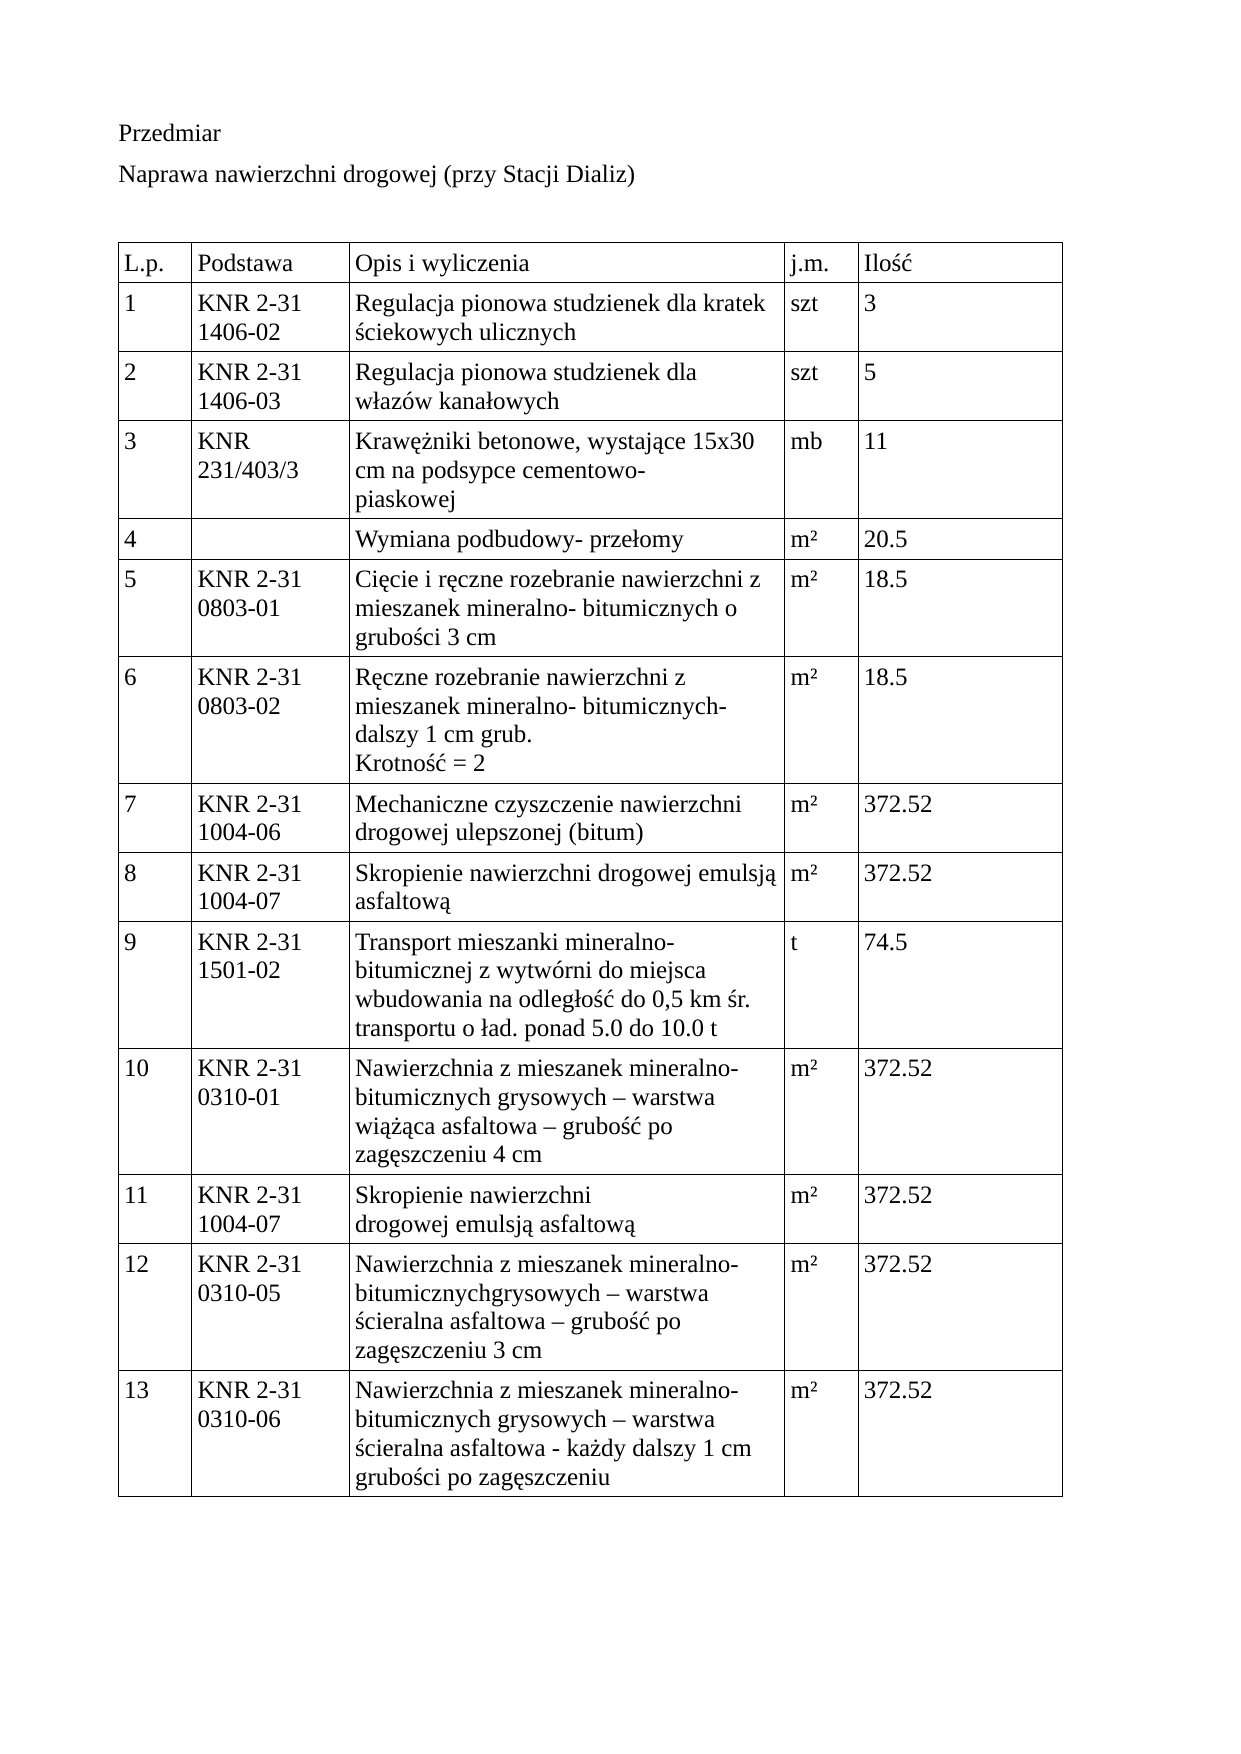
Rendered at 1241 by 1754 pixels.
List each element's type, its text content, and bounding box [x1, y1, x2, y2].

table_cell [192, 519, 349, 558]
table_cell Nawierzchnia z mieszanek mineralno- bitumicznychgrysowych – warstwa ścieralna asfaltowa – grubość po zagęszczeniu 3 cm [350, 1244, 784, 1370]
table_cell Wymiana podbudowy- przełomy [350, 519, 784, 558]
table_cell 3 [859, 283, 1062, 351]
text Naprawa nawierzchni drogowej (przy Stacji Dializ) [118, 159, 1122, 188]
table_cell szt [785, 283, 858, 351]
table_cell 372,52 [859, 784, 1062, 852]
table_cell 6 [119, 657, 191, 783]
table_cell KNR 2-31 0803-02 [192, 657, 349, 783]
table_cell 3 [119, 421, 191, 518]
table_cell 5 [859, 352, 1062, 420]
table_cell KNR 2-31 1501-02 [192, 922, 349, 1047]
table_header Ilość [859, 243, 1062, 282]
table_cell KNR 231/403/3 [192, 421, 349, 518]
table_cell Ręczne rozebranie nawierzchni z mieszanek mineralno- bitumicznych- dalszy 1 cm grub. Krotność = 2 [350, 657, 784, 783]
table_cell szt [785, 352, 858, 420]
table_cell 11 [119, 1175, 191, 1243]
table_cell 18,5 [859, 657, 1062, 783]
table_cell m² [785, 1049, 858, 1174]
table_cell 4 [119, 519, 191, 558]
table_cell 372,52 [859, 1175, 1062, 1243]
table_cell 9 [119, 922, 191, 1047]
table_cell m² [785, 1371, 858, 1496]
table_cell KNR 2-31 1406-02 [192, 283, 349, 351]
table_cell 2 [119, 352, 191, 420]
table_cell m² [785, 1175, 858, 1243]
text Przedmiar [118, 118, 1122, 147]
table_cell KNR 2-31 0310-06 [192, 1371, 349, 1496]
table_cell KNR 2-31 1406-03 [192, 352, 349, 420]
table_cell Nawierzchnia z mieszanek mineralno- bitumicznych grysowych – warstwa wiążąca asfaltowa – grubość po zagęszczeniu 4 cm [350, 1049, 784, 1174]
table_cell m² [785, 657, 858, 783]
table_cell KNR 2-31 1004-06 [192, 784, 349, 852]
table_cell 8 [119, 853, 191, 921]
table_cell m² [785, 1244, 858, 1370]
table_cell KNR 2-31 0310-01 [192, 1049, 349, 1174]
table_cell 11 [859, 421, 1062, 518]
table_cell Cięcie i ręczne rozebranie nawierzchni z mieszanek mineralno- bitumicznych o grubości 3 cm [350, 560, 784, 656]
table_cell Regulacja pionowa studzienek dla włazów kanałowych [350, 352, 784, 420]
table_cell 372,52 [859, 1049, 1062, 1174]
table_cell Nawierzchnia z mieszanek mineralno-bitumicznych grysowych – warstwa ścieralna asfaltowa - każdy dalszy 1 cm grubości po zagęszczeniu [350, 1371, 784, 1496]
table_cell 372,52 [859, 853, 1062, 921]
table_cell Transport mieszanki mineralno-bitumicznej z wytwórni do miejsca wbudowania na odległość do 0,5 km śr. transportu o ład. ponad 5.0 do 10.0 t [350, 922, 784, 1047]
table_cell Mechaniczne czyszczenie nawierzchni drogowej ulepszonej (bitum) [350, 784, 784, 852]
table_cell 372,52 [859, 1244, 1062, 1370]
table_cell 74,5 [859, 922, 1062, 1047]
table_cell 20,5 [859, 519, 1062, 558]
table_cell m² [785, 519, 858, 558]
table_header j.m. [785, 243, 858, 282]
table_cell 372,52 [859, 1371, 1062, 1496]
table_cell KNR 2-31 1004-07 [192, 853, 349, 921]
table_cell m² [785, 560, 858, 656]
table_cell 5 [119, 560, 191, 656]
table_cell 10 [119, 1049, 191, 1174]
table_cell mb [785, 421, 858, 518]
table_cell 18,5 [859, 560, 1062, 656]
table_cell 12 [119, 1244, 191, 1370]
table_cell m² [785, 784, 858, 852]
table_cell KNR 2-31 0803-01 [192, 560, 349, 656]
table_cell Regulacja pionowa studzienek dla kratek ściekowych ulicznych [350, 283, 784, 351]
table_cell m² [785, 853, 858, 921]
table_cell KNR 2-31 0310-05 [192, 1244, 349, 1370]
table_cell 13 [119, 1371, 191, 1496]
table_cell Skropienie nawierzchni drogowej emulsją asfaltową [350, 853, 784, 921]
table_cell 1 [119, 283, 191, 351]
table_cell Krawężniki betonowe, wystające 15x30 cm na podsypce cementowo- piaskowej [350, 421, 784, 518]
table_header L.p. [119, 243, 191, 282]
table_cell Skropienie nawierzchni drogowej emulsją asfaltową [350, 1175, 784, 1243]
table_header Podstawa [192, 243, 349, 282]
table_cell 7 [119, 784, 191, 852]
table_cell KNR 2-31 1004-07 [192, 1175, 349, 1243]
table_header Opis i wyliczenia [350, 243, 784, 282]
table_cell t [785, 922, 858, 1047]
